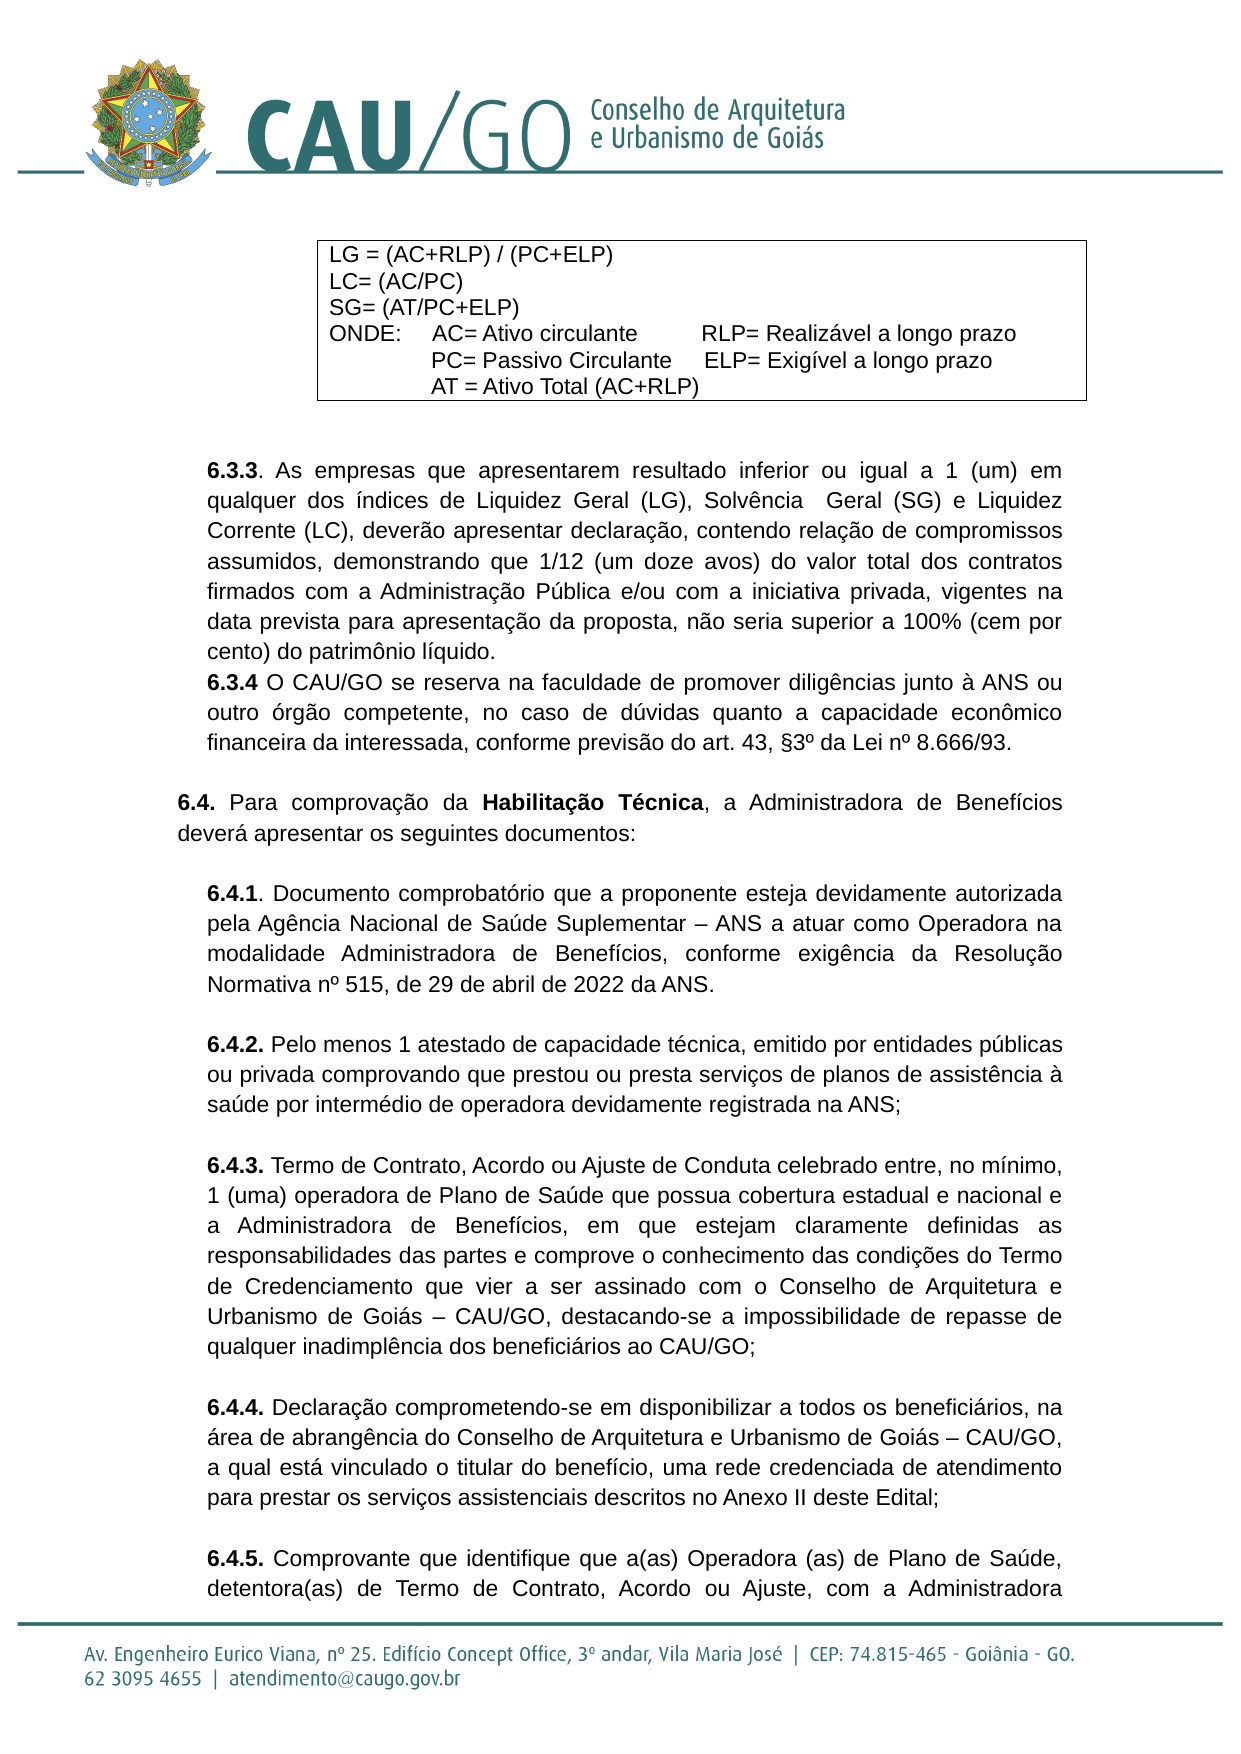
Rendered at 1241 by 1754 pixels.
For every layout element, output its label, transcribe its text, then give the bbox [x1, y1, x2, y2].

text 6.3.3. As empresas que apresentarem resultado inferior ou igual a 1 (um) em qualquer dos índices de Liquidez Geral (LG), Solvência Geral (SG) e Liquidez Corrente (LC), deverão apresentar declaração, contendo relação de compromissos assumidos, demonstrando que 1/12 (um doze avos) do valor total dos contratos firmados com a Administração Pública e/ou com a iniciativa privada, vigentes na data prevista para apresentação da proposta, não seria superior a 100% (cem por cento) do patrimônio líquido. [207, 457, 1063, 665]
text 6.4.5. Comprovante que identifique que a(as) Operadora (as) de Plano de Saúde, detentora(as) de Termo de Contrato, Acordo ou Ajuste, com a Administradora [207, 1544, 1063, 1601]
table_header LG = (AC+RLP) / (PC+ELP) LC= (AC/PC) SG= (AT/PC+ELP) ONDE: AC= Ativo circulante RLP= Realizável a longo prazo PC= Passivo Circulante ELP= Exigível a longo prazo AT = Ativo Total (AC+RLP) [318, 241, 1086, 399]
text 6.4.2. Pelo menos 1 atestado de capacidade técnica, emitido por entidades públicas ou privada comprovando que prestou ou presta serviços de planos de assistência à saúde por intermédio de operadora devidamente registrada na ANS; [207, 1031, 1063, 1118]
text 6.4.4. Declaração comprometendo-se em disponibilizar a todos os beneficiários, na área de abrangência do Conselho de Arquitetura e Urbanismo de Goiás – CAU/GO, a qual está vinculado o titular do benefício, uma rede credenciada de atendimento para prestar os serviços assistenciais descritos no Anexo II deste Edital; [207, 1393, 1063, 1511]
text 6.4. Para comprovação da Habilitação Técnica, a Administradora de Benefícios deverá apresentar os seguintes documentos: [177, 789, 1063, 846]
text 6.4.1. Documento comprobatório que a proponente esteja devidamente autorizada pela Agência Nacional de Saúde Suplementar – ANS a atuar como Operadora na modalidade Administradora de Benefícios, conforme exigência da Resolução Normativa nº 515, de 29 de abril de 2022 da ANS. [207, 880, 1063, 997]
text 6.4.3. Termo de Contrato, Acordo ou Ajuste de Conduta celebrado entre, no mínimo, 1 (uma) operadora de Plano de Saúde que possua cobertura estadual e nacional e a Administradora de Benefícios, em que estejam claramente definidas as responsabilidades das partes e comprove o conhecimento das condições do Termo de Credenciamento que vier a ser assinado com o Conselho de Arquitetura e Urbanismo de Goiás – CAU/GO, destacando-se a impossibilidade de repasse de qualquer inadimplência dos beneficiários ao CAU/GO; [207, 1152, 1063, 1359]
text 6.3.4 O CAU/GO se reserva na faculdade de promover diligências junto à ANS ou outro órgão competente, no caso de dúvidas quanto a capacidade econômico financeira da interessada, conforme previsão do art. 43, §3º da Lei nº 8.666/93. [207, 668, 1063, 755]
